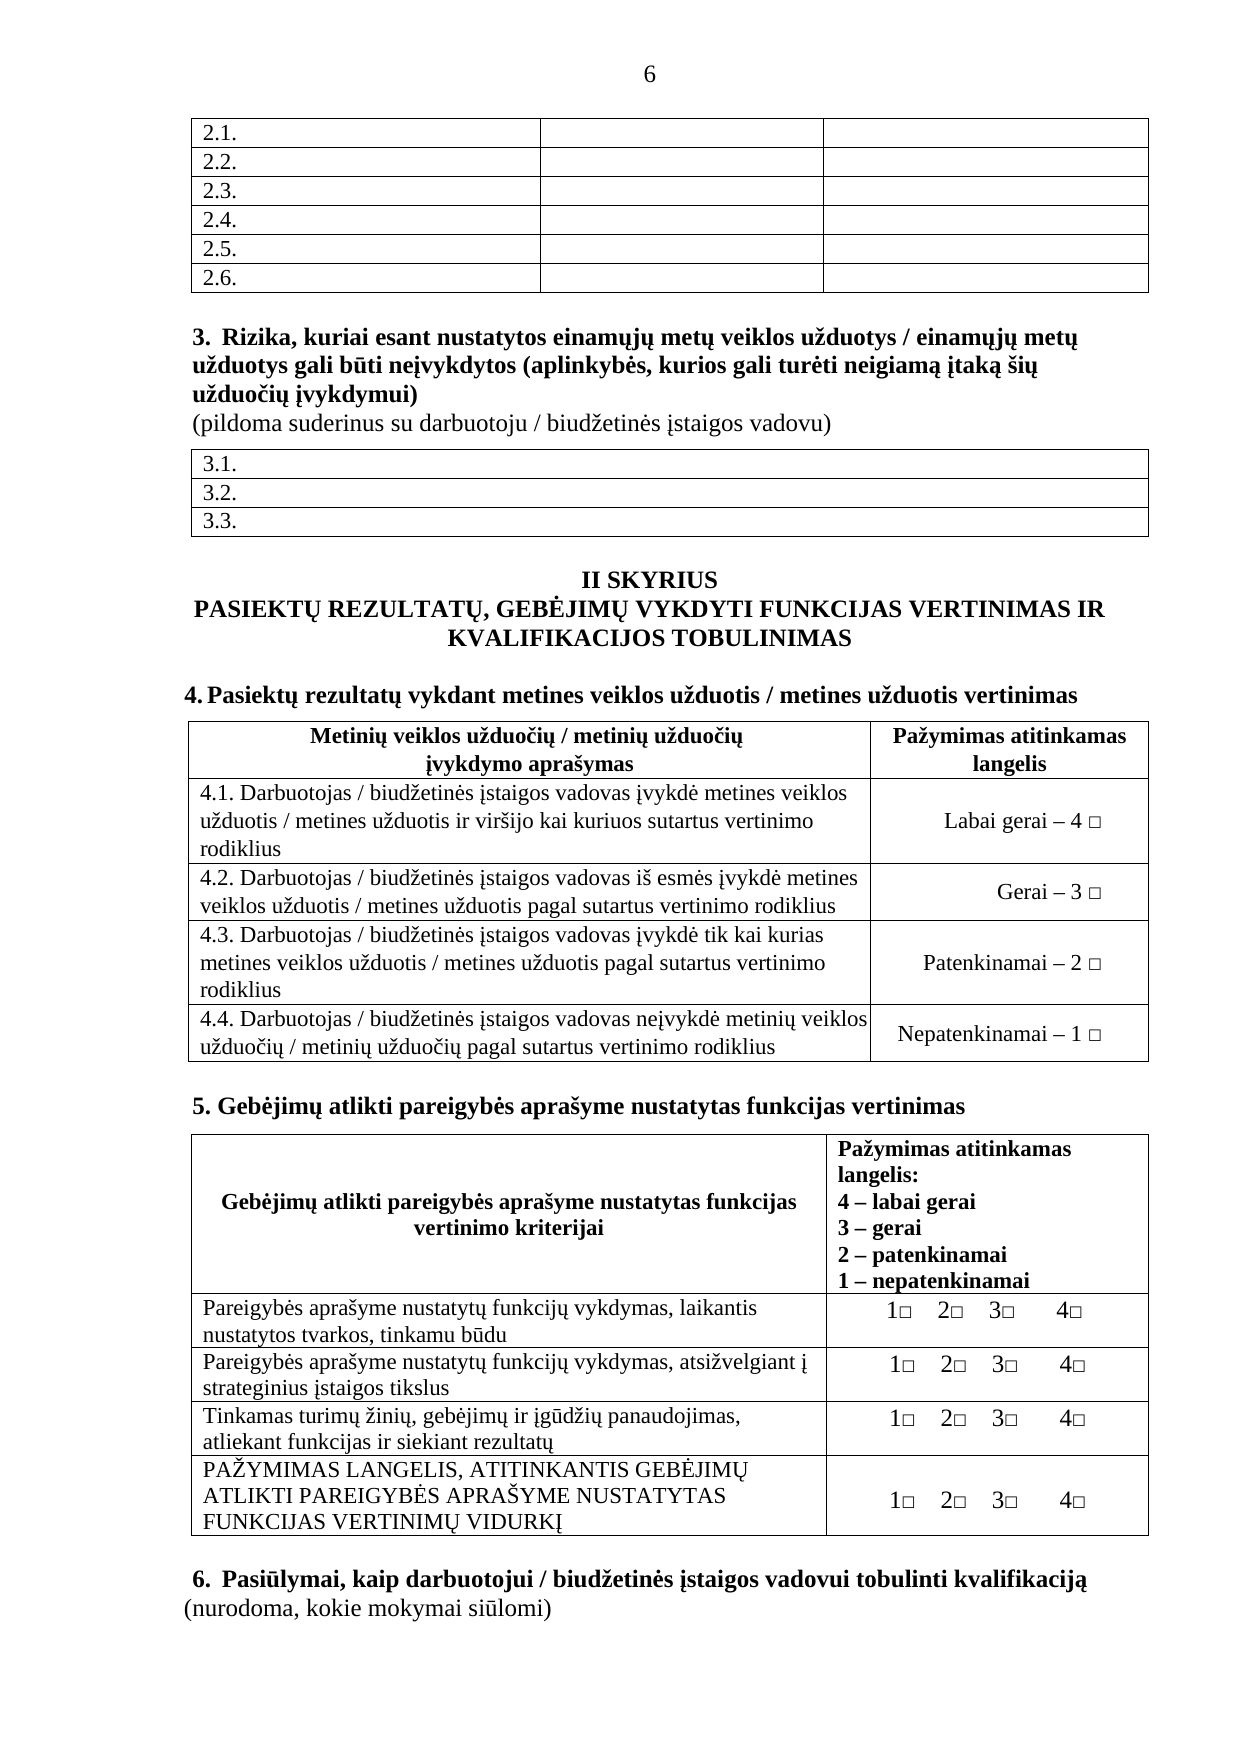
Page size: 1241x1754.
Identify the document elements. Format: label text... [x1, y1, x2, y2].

text 4. Pasiektų rezultatų vykdant metines veiklos užduotis / metines užduotis vertinimas [184, 680, 1122, 709]
table_cell [824, 264, 1148, 292]
table_cell 1☐ 2☐ 3☐ 4☐ [827, 1402, 1148, 1454]
table_cell [824, 235, 1148, 263]
table_cell 2.5. [192, 235, 540, 263]
table_cell PAŽYMIMAS LANGELIS, ATITINKANTIS GEBĖJIMŲ ATLIKTI PAREIGYBĖS APRAŠYME NUSTATYTAS FUNKCIJAS VERTINIMŲ VIDURKĮ [192, 1456, 826, 1535]
table_header Pažymimas atitinkamas langelis [871, 722, 1148, 778]
table_cell 4.2. Darbuotojas / biudžetinės įstaigos vadovas iš esmės įvykdė metines veiklos užduotis / metines užduotis pagal sutartus vertinimo rodiklius [189, 864, 870, 919]
table_header Gebėjimų atlikti pareigybės aprašyme nustatytas funkcijas vertinimo kriterijai [192, 1135, 826, 1293]
text PASIEKTŲ REZULTATŲ, GEBĖJIMŲ VYKDYTI FUNKCIJAS VERTINIMAS IR KVALIFIKACIJOS TOBULINIMAS [177, 594, 1122, 652]
table_cell [824, 119, 1148, 147]
table_cell 2.2. [192, 148, 540, 176]
table_cell 2.3. [192, 177, 540, 205]
text 5. Gebėjimų atlikti pareigybės aprašyme nustatytas funkcijas vertinimas [192, 1091, 1122, 1120]
table_cell [541, 235, 823, 263]
text 3. Rizika, kuriai esant nustatytos einamųjų metų veiklos užduotys / einamųjų metų užduotys gali būti neįvykdytos (aplinkybės, kurios gali turėti neigiamą įtaką šių užduočių įvykdymui) [192, 322, 1122, 408]
table_header Metinių veiklos užduočių / metinių užduočių įvykdymo aprašymas [189, 722, 870, 778]
table_cell 1☐ 2☐ 3☐ 4☐ [827, 1348, 1148, 1401]
table_cell Patenkinamai – 2 ☐ [871, 921, 1148, 1004]
text II SKYRIUS [177, 565, 1122, 594]
text 6. Pasiūlymai, kaip darbuotojui / biudžetinės įstaigos vadovui tobulinti kvalifikaciją [177, 1564, 1122, 1593]
table_cell Pareigybės aprašyme nustatytų funkcijų vykdymas, atsižvelgiant į strateginius įstaigos tikslus [192, 1348, 826, 1401]
table_cell [541, 148, 823, 176]
table_cell 3.2. [192, 479, 1148, 507]
text (nurodoma, kokie mokymai siūlomi) [177, 1593, 1122, 1622]
table_cell 4.4. Darbuotojas / biudžetinės įstaigos vadovas neįvykdė metinių veiklos užduočių / metinių užduočių pagal sutartus vertinimo rodiklius [189, 1005, 870, 1061]
text (pildoma suderinus su darbuotoju / biudžetinės įstaigos vadovu) [177, 408, 1122, 437]
table_header 3.1. [192, 450, 1148, 478]
table_cell Gerai – 3 ☐ [871, 864, 1148, 919]
table_cell [824, 177, 1148, 205]
table_cell 2.1. [192, 119, 540, 147]
table_cell 4.1. Darbuotojas / biudžetinės įstaigos vadovas įvykdė metines veiklos užduotis / metines užduotis ir viršijo kai kuriuos sutartus vertinimo rodiklius [189, 779, 870, 863]
table_cell 2.4. [192, 206, 540, 234]
table_cell [824, 148, 1148, 176]
table_cell 1☐ 2☐ 3☐ 4☐ [827, 1456, 1148, 1535]
table_cell Pareigybės aprašyme nustatytų funkcijų vykdymas, laikantis nustatytos tvarkos, tinkamu būdu [192, 1294, 826, 1347]
table_header Pažymimas atitinkamas langelis: 4 – labai gerai 3 – gerai 2 – patenkinamai 1 – nepatenkinamai [827, 1135, 1148, 1293]
table_cell 2.6. [192, 264, 540, 292]
table_cell Nepatenkinamai – 1 ☐ [871, 1005, 1148, 1061]
table_cell [541, 264, 823, 292]
table_cell [541, 177, 823, 205]
table_cell [541, 206, 823, 234]
table_cell 4.3. Darbuotojas / biudžetinės įstaigos vadovas įvykdė tik kai kurias metines veiklos užduotis / metines užduotis pagal sutartus vertinimo rodiklius [189, 921, 870, 1004]
table_cell Tinkamas turimų žinių, gebėjimų ir įgūdžių panaudojimas, atliekant funkcijas ir siekiant rezultatų [192, 1402, 826, 1454]
table_cell [824, 206, 1148, 234]
table_cell 3.3. [192, 508, 1148, 536]
table_cell 1☐ 2☐ 3☐ 4☐ [827, 1294, 1148, 1347]
table_cell Labai gerai – 4 ☐ [871, 779, 1148, 863]
table_cell [541, 119, 823, 147]
